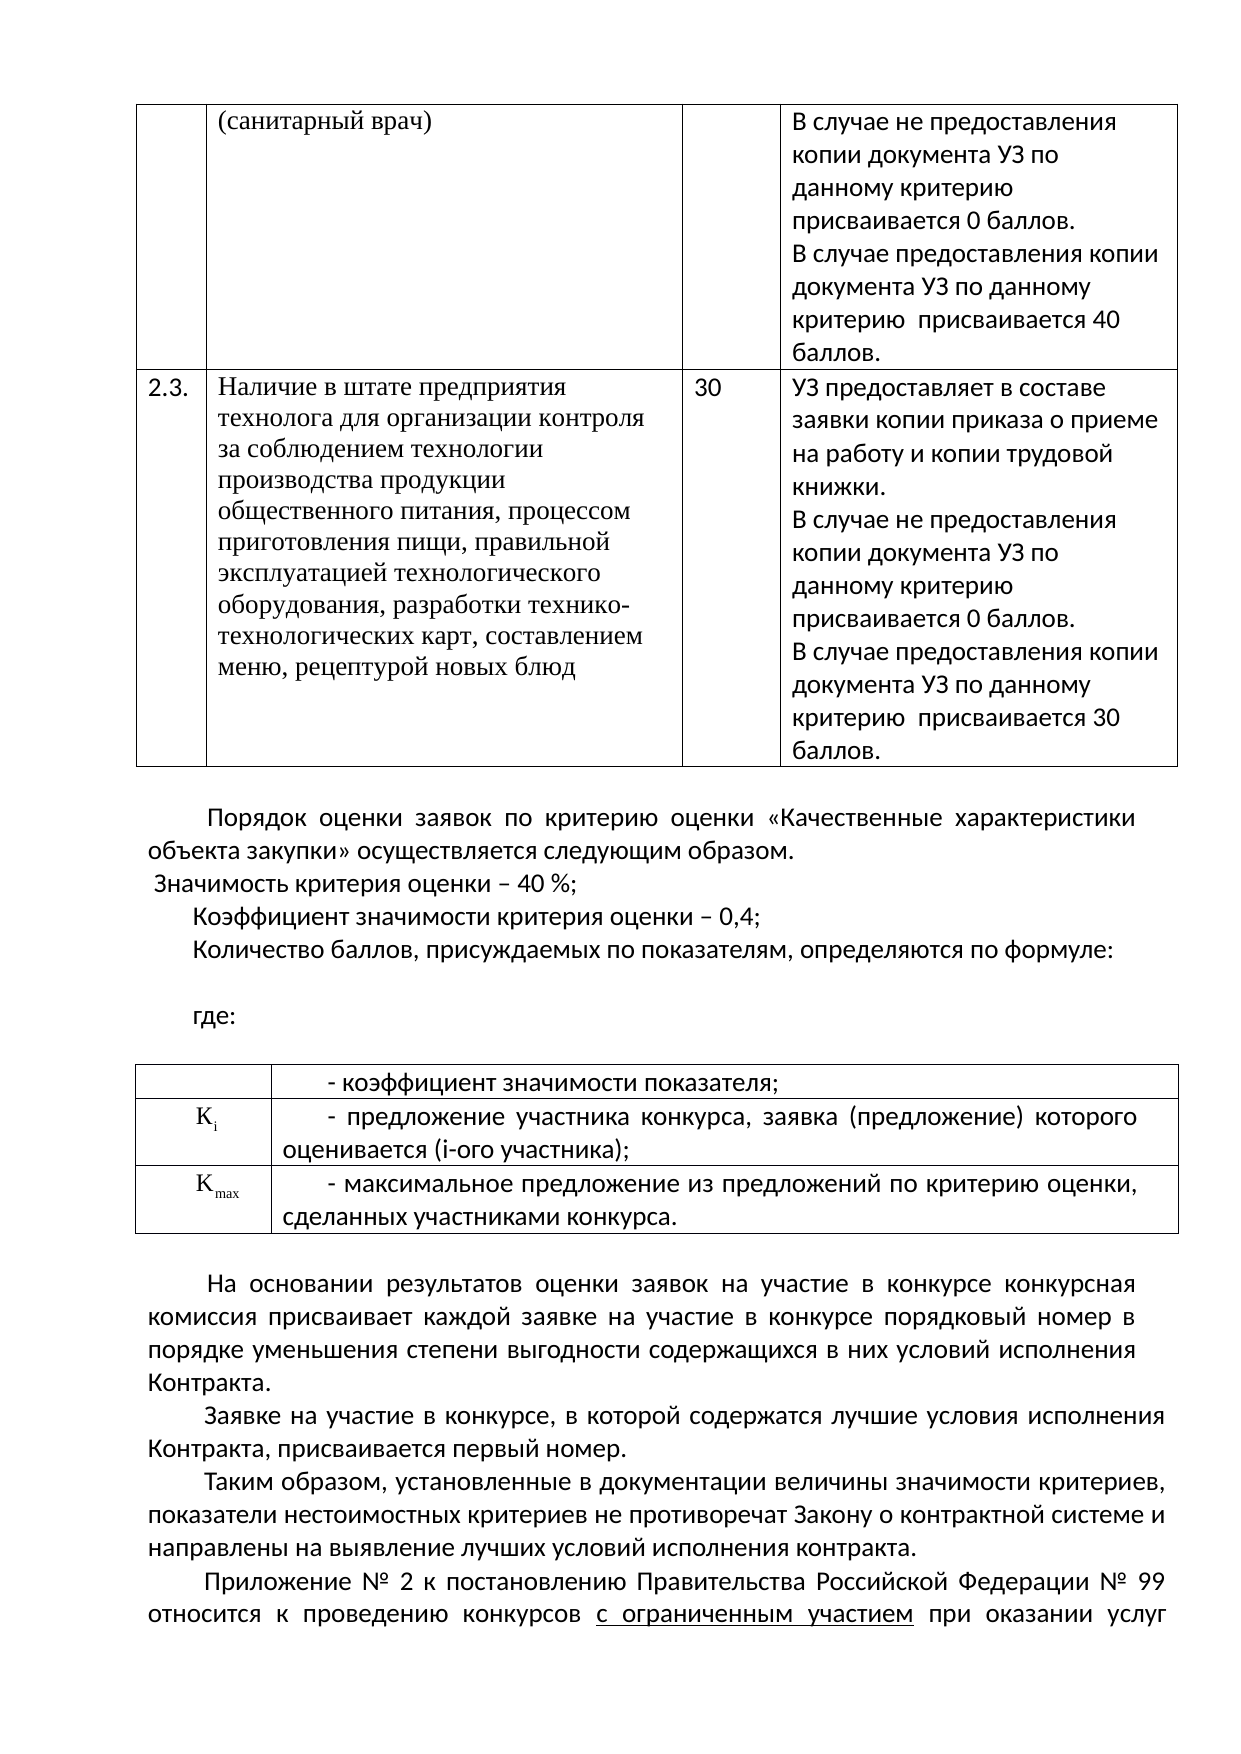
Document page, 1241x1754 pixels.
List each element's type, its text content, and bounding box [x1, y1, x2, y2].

table_header - коэффициент значимости показателя; [272, 1065, 1178, 1098]
table_cell 30 [683, 370, 780, 766]
table_cell УЗ предоставляет в составе заявки копии приказа о приеме на работу и копии трудовой книжки. В случае не предоставления копии документа УЗ по данному критерию присваивается 0 баллов. В случае предоставления копии документа УЗ по данному критерию присваивается 30 баллов. [781, 370, 1177, 766]
table_cell Наличие в штате предприятия технолога для организации контроля за соблюдением технологии производства продукции общественного питания, процессом приготовления пищи, правильной эксплуатацией технологического оборудования, разработки технико-технологических карт, составлением меню, рецептурой новых блюд [207, 370, 682, 766]
text где: [148, 998, 1137, 1031]
text Таким образом, установленные в документации величины значимости критериев, показатели нестоимостных критериев не противоречат Закону о контрактной системе и направлены на выявление лучших условий исполнения контракта. [148, 1464, 1167, 1564]
table_cell (санитарный врач) [207, 105, 682, 369]
text Приложение № 2 к постановлению Правительства Российской Федерации № 99 относится к проведению конкурсов с ограниченным участием при оказании услуг [148, 1564, 1167, 1630]
text Количество баллов, присуждаемых по показателям, определяются по формуле: [148, 932, 1137, 965]
table_cell [137, 105, 206, 369]
text Порядок оценки заявок по критерию оценки «Качественные характеристики объекта закупки» осуществляется следующим образом. [148, 800, 1137, 866]
text Значимость критерия оценки – 40 %; [148, 866, 1137, 899]
table_header [136, 1065, 271, 1098]
table_cell [136, 1099, 271, 1165]
table_cell 2.3. [137, 370, 206, 766]
text На основании результатов оценки заявок на участие в конкурсе конкурсная комиссия присваивает каждой заявке на участие в конкурсе порядковый номер в порядке уменьшения степени выгодности содержащихся в них условий исполнения Контракта. [148, 1266, 1137, 1398]
table_cell В случае не предоставления копии документа УЗ по данному критерию присваивается 0 баллов. В случае предоставления копии документа УЗ по данному критерию присваивается 40 баллов. [781, 105, 1177, 369]
text Заявке на участие в конкурсе, в которой содержатся лучшие условия исполнения Контракта, присваивается первый номер. [148, 1398, 1167, 1464]
table_cell [683, 105, 780, 369]
table_cell - максимальное предложение из предложений по критерию оценки, сделанных участниками конкурса. [272, 1166, 1178, 1232]
table_cell [136, 1166, 271, 1232]
text Коэффициент значимости критерия оценки – 0,4; [148, 899, 1137, 932]
table_cell - предложение участника конкурса, заявка (предложение) которого оценивается (i-ого участника); [272, 1099, 1178, 1165]
